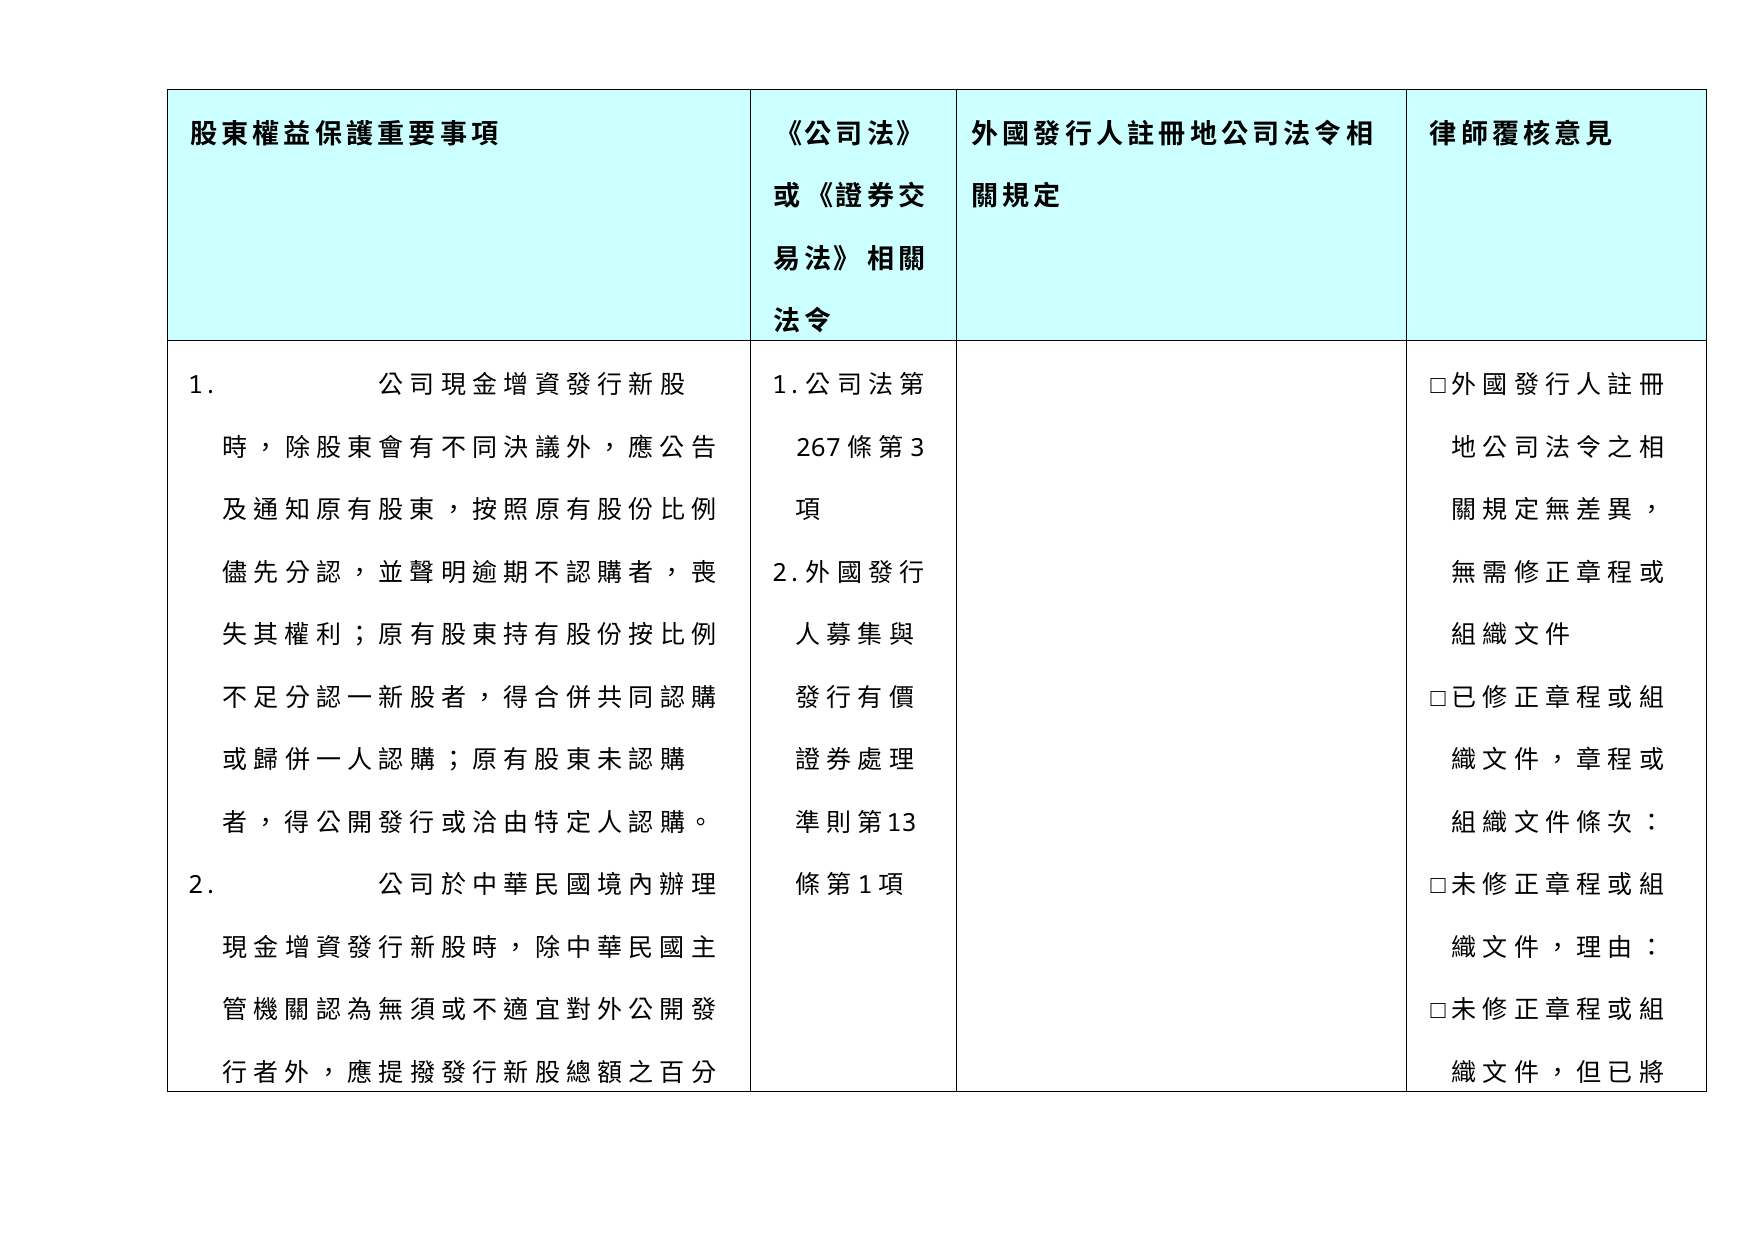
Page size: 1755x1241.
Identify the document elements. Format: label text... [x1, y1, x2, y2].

table_cell 公司現金增資發行新股時，除股東會有不同決議外，應公告及通知原有股東，按照原有股份比例儘先分認，並聲明逾期不認購者，喪失其權利；原有股東持有股份按比例不足分認一新股者，得合併共同認購或歸併一人認購；原有股東未認購者，得公開發行或洽由特定人認購。 公司於中華民國境內辦理現金增資發行新股時，除中華民國主管機關認為無須或不適宜對外公開發行者外，應提撥發行新股總額之百分 [168, 341, 750, 1091]
table_cell 1.公司法第267條第3項 2.外國發行人募集與發行有價證券處理準則第13條第1項 [751, 341, 956, 1091]
table_header 《公司法》或《證券交易法》相關法令 [751, 90, 956, 340]
table_header 股東權益保護重要事項 [168, 90, 750, 340]
table_cell □外國發行人註冊地公司法令之相關規定無差異，無需修正章程或組織文件 □已修正章程或組織文件，章程或組織文件條次： □未修正章程或組織文件，理由： □未修正章程或組織文件，但已將 [1407, 341, 1706, 1091]
table_header 律師覆核意見 [1407, 90, 1706, 340]
table_cell [957, 341, 1406, 1091]
table_header 外國發行人註冊地公司法令相關規定 [957, 90, 1406, 340]
